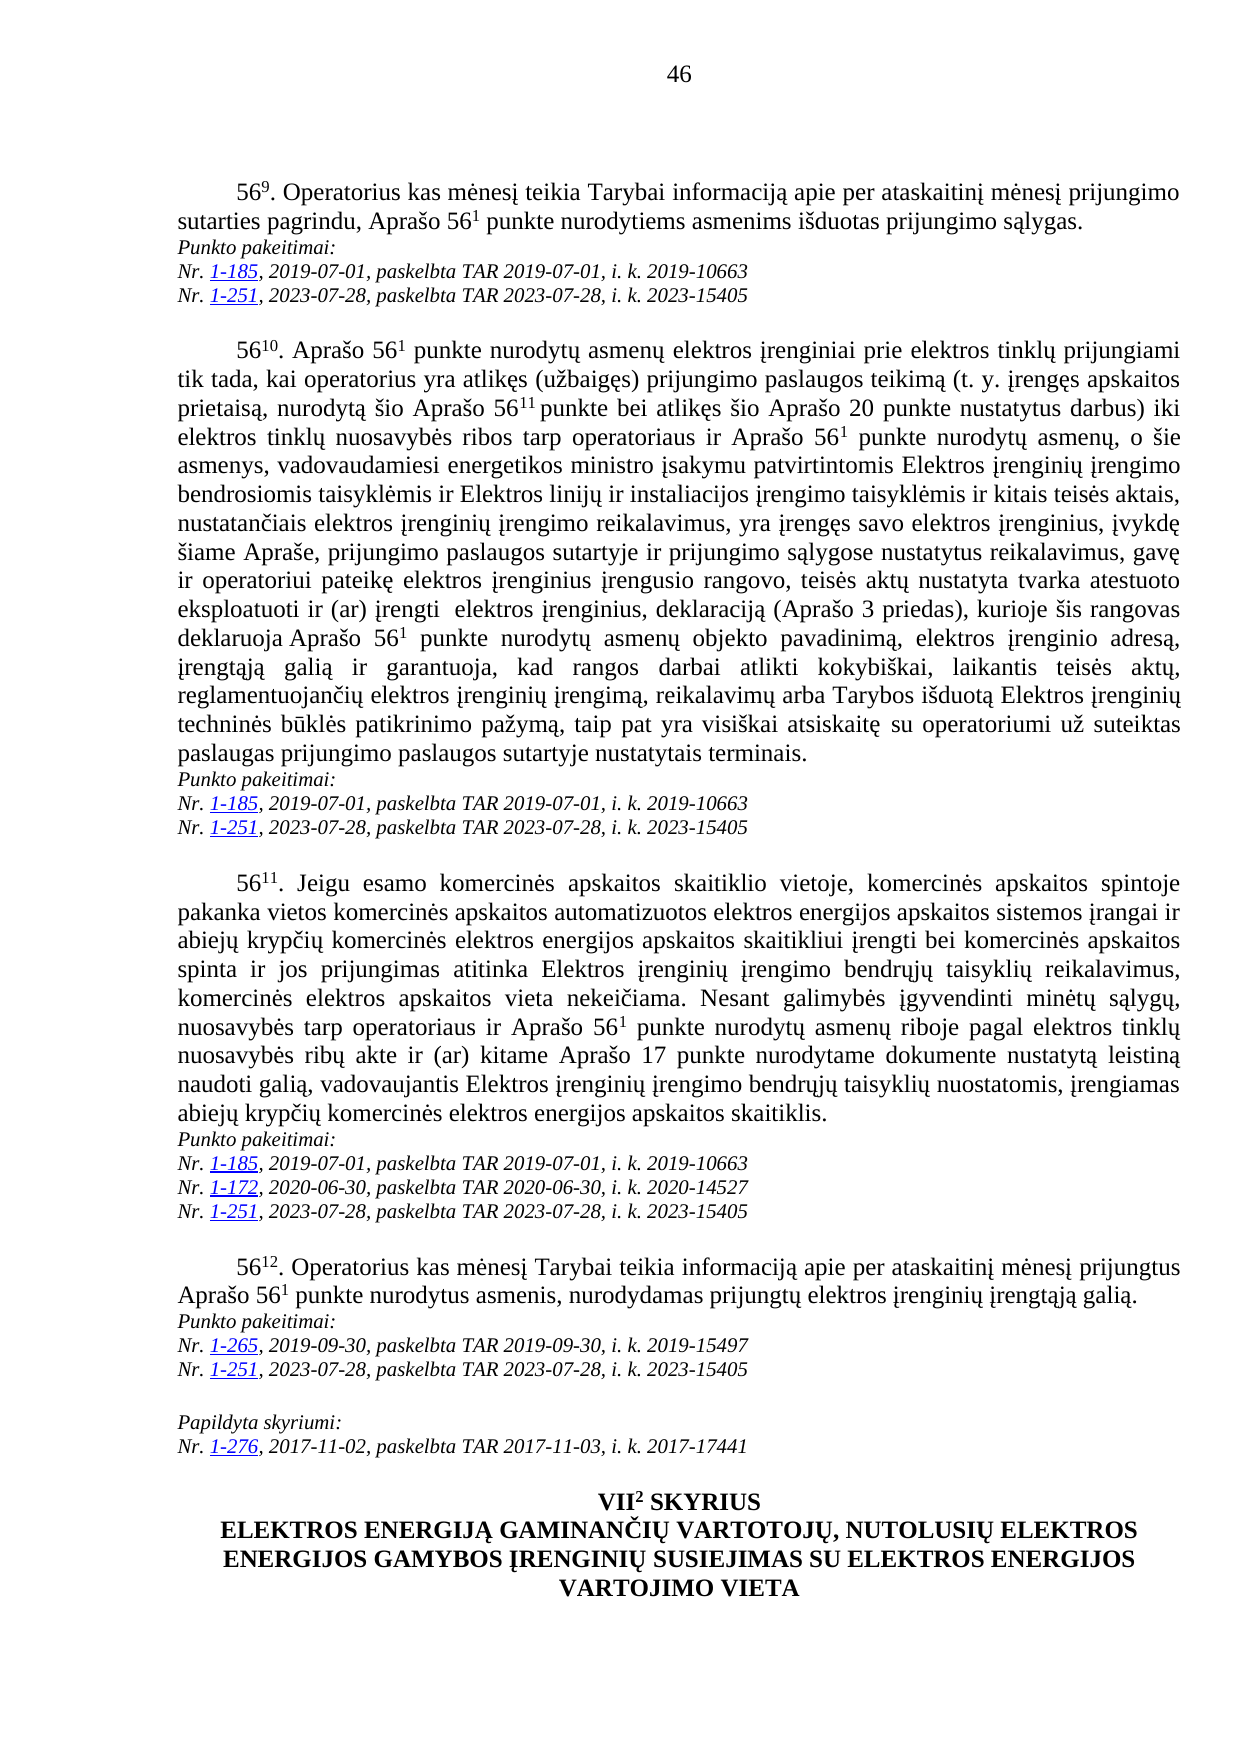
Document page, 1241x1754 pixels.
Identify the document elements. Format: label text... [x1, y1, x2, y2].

text Nr. 1-185, 2019-07-01, paskelbta TAR 2019-07-01, i. k. 2019-10663 [177, 259, 1181, 283]
text 5611. Jeigu esamo komercinės apskaitos skaitiklio vietoje, komercinės apskaitos spintoje pakanka vietos komercinės apskaitos automatizuotos elektros energijos apskaitos sistemos įrangai ir abiejų krypčių komercinės elektros energijos apskaitos skaitikliui įrengti bei komercinės apskaitos spinta ir jos prijungimas atitinka Elektros įrenginių įrengimo bendrųjų taisyklių reikalavimus, komercinės elektros apskaitos vieta nekeičiama. Nesant galimybės įgyvendinti minėtų sąlygų, nuosavybės tarp operatoriaus ir Aprašo 561 punkte nurodytų asmenų riboje pagal elektros tinklų nuosavybės ribų akte ir (ar) kitame Aprašo 17 punkte nurodytame dokumente nustatytą leistiną naudoti galią, vadovaujantis Elektros įrenginių įrengimo bendrųjų taisyklių nuostatomis, įrengiamas abiejų krypčių komercinės elektros energijos apskaitos skaitiklis. [177, 868, 1181, 1127]
text ELEKTROS ENERGIJĄ GAMINANČIŲ VARTOTOJŲ, NUTOLUSIŲ ELEKTROS ENERGIJOS GAMYBOS ĮRENGINIŲ SUSIEJIMAS SU ELEKTROS ENERGIJOS VARTOJIMO VIETA [177, 1516, 1181, 1602]
text Papildyta skyriumi: [177, 1410, 1181, 1434]
text Punkto pakeitimai: [177, 235, 1181, 259]
text Punkto pakeitimai: [177, 767, 1181, 791]
text Punkto pakeitimai: [177, 1309, 1181, 1333]
text Nr. 1-251, 2023-07-28, paskelbta TAR 2023-07-28, i. k. 2023-15405 [177, 1199, 1181, 1223]
text 5610. Aprašo 561 punkte nurodytų asmenų elektros įrenginiai prie elektros tinklų prijungiami tik tada, kai operatorius yra atlikęs (užbaigęs) prijungimo paslaugos teikimą (t. y. įrengęs apskaitos prietaisą, nurodytą šio Aprašo 5611 punkte bei atlikęs šio Aprašo 20 punkte nustatytus darbus) iki elektros tinklų nuosavybės ribos tarp operatoriaus ir Aprašo 561 punkte nurodytų asmenų, o šie asmenys, vadovaudamiesi energetikos ministro įsakymu patvirtintomis Elektros įrenginių įrengimo bendrosiomis taisyklėmis ir Elektros linijų ir instaliacijos įrengimo taisyklėmis ir kitais teisės aktais, nustatančiais elektros įrenginių įrengimo reikalavimus, yra įrengęs savo elektros įrenginius, įvykdę šiame Apraše, prijungimo paslaugos sutartyje ir prijungimo sąlygose nustatytus reikalavimus, gavę ir operatoriui pateikę elektros įrenginius įrengusio rangovo, teisės aktų nustatyta tvarka atestuoto eksploatuoti ir (ar) įrengti elektros įrenginius, deklaraciją (Aprašo 3 priedas), kurioje šis rangovas deklaruoja Aprašo 561 punkte nurodytų asmenų objekto pavadinimą, elektros įrenginio adresą, įrengtąją galią ir garantuoja, kad rangos darbai atlikti kokybiškai, laikantis teisės aktų, reglamentuojančių elektros įrenginių įrengimą, reikalavimų arba Tarybos išduotą Elektros įrenginių techninės būklės patikrinimo pažymą, taip pat yra visiškai atsiskaitę su operatoriumi už suteiktas paslaugas prijungimo paslaugos sutartyje nustatytais terminais. [177, 336, 1181, 767]
text 569. Operatorius kas mėnesį teikia Tarybai informaciją apie per ataskaitinį mėnesį prijungimo sutarties pagrindu, Aprašo 561 punkte nurodytiems asmenims išduotas prijungimo sąlygas. [177, 177, 1181, 235]
text Punkto pakeitimai: [177, 1127, 1181, 1151]
text Nr. 1-251, 2023-07-28, paskelbta TAR 2023-07-28, i. k. 2023-15405 [177, 1357, 1181, 1381]
text Nr. 1-185, 2019-07-01, paskelbta TAR 2019-07-01, i. k. 2019-10663 [177, 1151, 1181, 1175]
text 5612. Operatorius kas mėnesį Tarybai teikia informaciją apie per ataskaitinį mėnesį prijungtus Aprašo 561 punkte nurodytus asmenis, nurodydamas prijungtų elektros įrenginių įrengtąją galią. [177, 1252, 1181, 1309]
text Nr. 1-251, 2023-07-28, paskelbta TAR 2023-07-28, i. k. 2023-15405 [177, 283, 1181, 307]
text Nr. 1-251, 2023-07-28, paskelbta TAR 2023-07-28, i. k. 2023-15405 [177, 815, 1181, 839]
text Nr. 1-265, 2019-09-30, paskelbta TAR 2019-09-30, i. k. 2019-15497 [177, 1333, 1181, 1357]
text Nr. 1-172, 2020-06-30, paskelbta TAR 2020-06-30, i. k. 2020-14527 [177, 1175, 1181, 1199]
text Nr. 1-276, 2017-11-02, paskelbta TAR 2017-11-03, i. k. 2017-17441 [177, 1434, 1181, 1458]
text Nr. 1-185, 2019-07-01, paskelbta TAR 2019-07-01, i. k. 2019-10663 [177, 791, 1181, 815]
text VII2 SKYRIUS [177, 1487, 1181, 1516]
